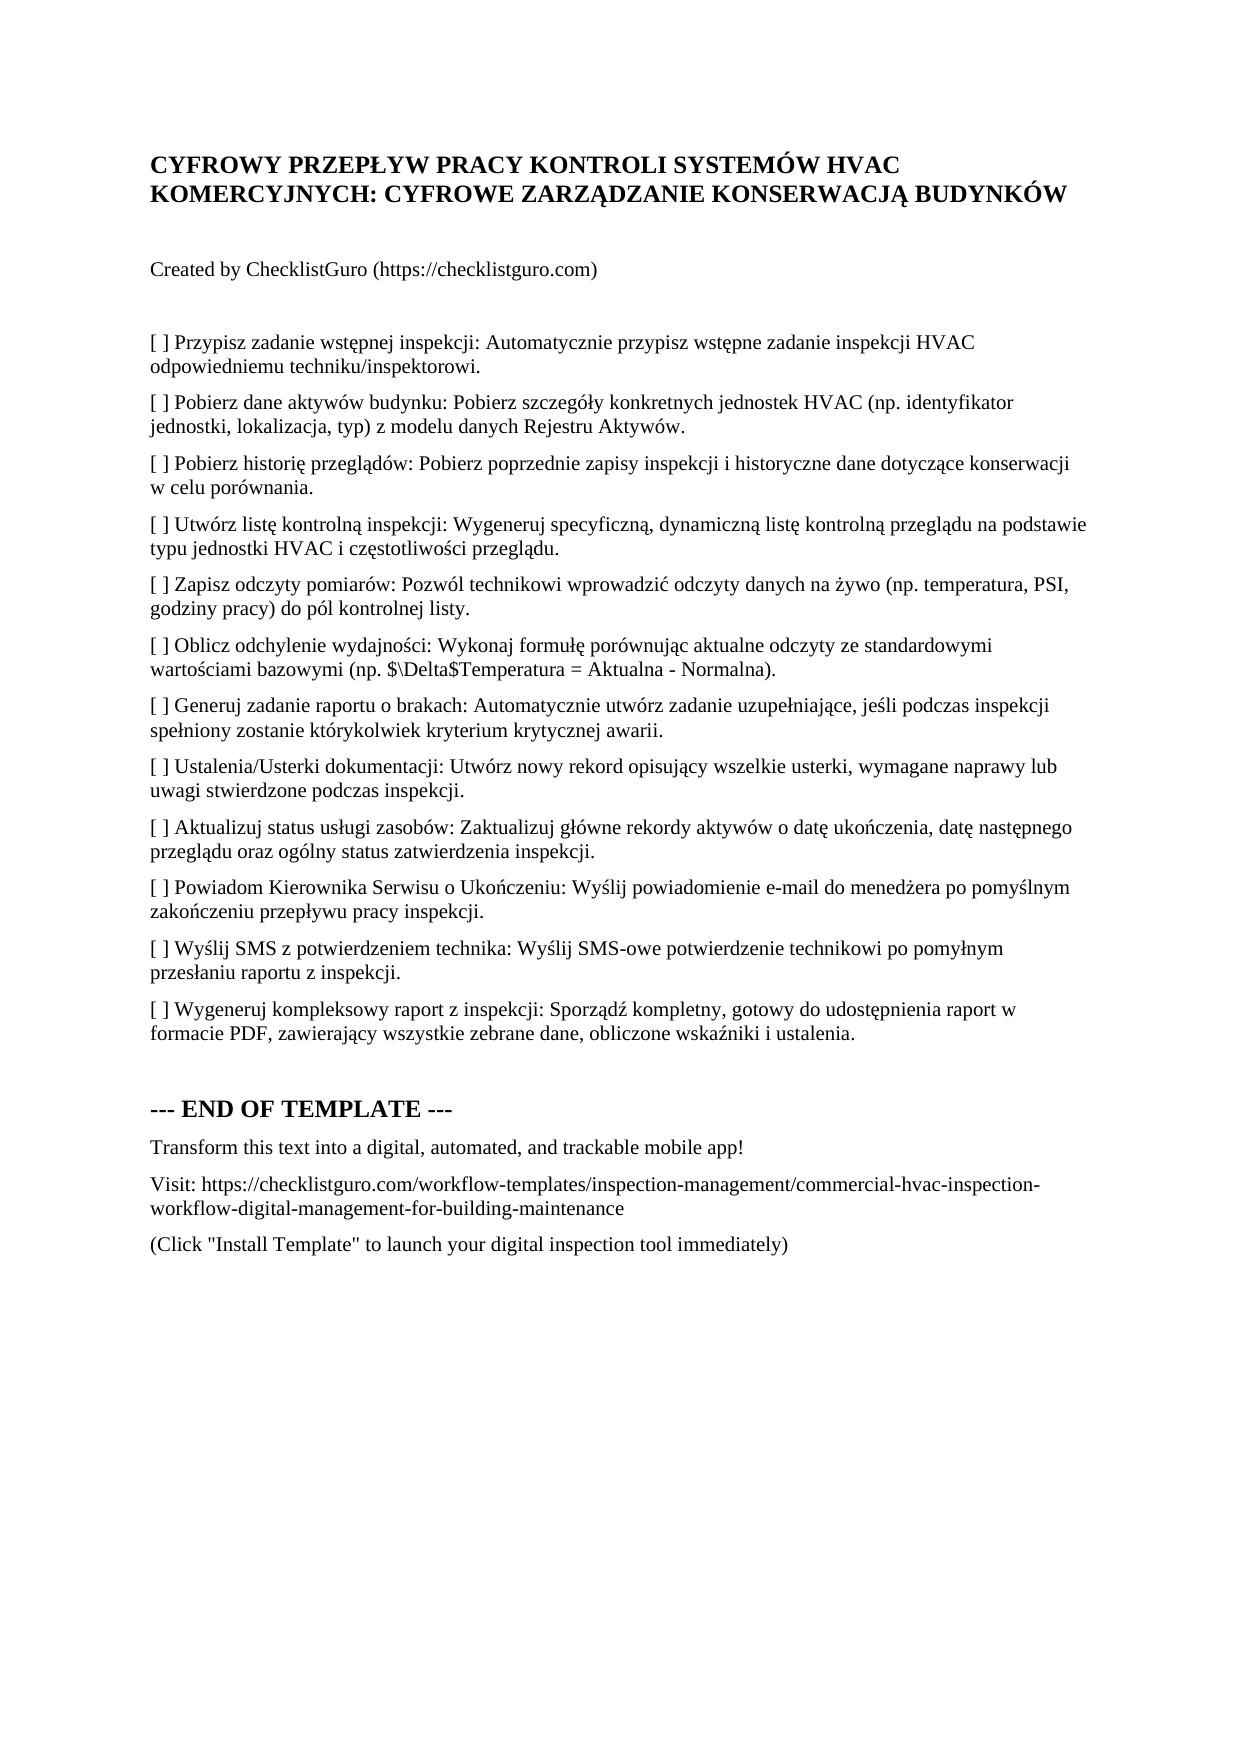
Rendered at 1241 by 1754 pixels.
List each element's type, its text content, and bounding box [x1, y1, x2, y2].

text (Click "Install Template" to launch your digital inspection tool immediately) [150, 1232, 1090, 1256]
text [ ] Oblicz odchylenie wydajności: Wykonaj formułę porównując aktualne odczyty ze standardowymi wartościami bazowymi (np. $\Delta$Temperatura = Aktualna - Normalna). [150, 633, 1090, 681]
text [ ] Aktualizuj status usługi zasobów: Zaktualizuj główne rekordy aktywów o datę ukończenia, datę następnego przeglądu oraz ogólny status zatwierdzenia inspekcji. [150, 815, 1090, 863]
text [ ] Ustalenia/Usterki dokumentacji: Utwórz nowy rekord opisujący wszelkie usterki, wymagane naprawy lub uwagi stwierdzone podczas inspekcji. [150, 754, 1090, 802]
text [ ] Generuj zadanie raportu o brakach: Automatycznie utwórz zadanie uzupełniające, jeśli podczas inspekcji spełniony zostanie którykolwiek kryterium krytycznej awarii. [150, 693, 1090, 742]
text [ ] Powiadom Kierownika Serwisu o Ukończeniu: Wyślij powiadomienie e-mail do menedżera po pomyślnym zakończeniu przepływu pracy inspekcji. [150, 875, 1090, 923]
text --- END OF TEMPLATE --- [150, 1094, 1090, 1122]
text [ ] Zapisz odczyty pomiarów: Pozwól technikowi wprowadzić odczyty danych na żywo (np. temperatura, PSI, godziny pracy) do pól kontrolnej listy. [150, 572, 1090, 620]
text Visit: https://checklistguro.com/workflow-templates/inspection-management/commercial-hvac-inspection-workflow-digital-management-for-building-maintenance [150, 1172, 1090, 1220]
text [ ] Utwórz listę kontrolną inspekcji: Wygeneruj specyficzną, dynamiczną listę kontrolną przeglądu na podstawie typu jednostki HVAC i częstotliwości przeglądu. [150, 512, 1090, 560]
text Created by ChecklistGuro (https://checklistguro.com) [150, 257, 1090, 281]
text [ ] Wygeneruj kompleksowy raport z inspekcji: Sporządź kompletny, gotowy do udostępnienia raport w formacie PDF, zawierający wszystkie zebrane dane, obliczone wskaźniki i ustalenia. [150, 997, 1090, 1045]
text Transform this text into a digital, automated, and trackable mobile app! [150, 1135, 1090, 1159]
text [ ] Pobierz historię przeglądów: Pobierz poprzednie zapisy inspekcji i historyczne dane dotyczące konserwacji w celu porównania. [150, 451, 1090, 499]
text [ ] Wyślij SMS z potwierdzeniem technika: Wyślij SMS-owe potwierdzenie technikowi po pomyłnym przesłaniu raportu z inspekcji. [150, 936, 1090, 984]
text [ ] Przypisz zadanie wstępnej inspekcji: Automatycznie przypisz wstępne zadanie inspekcji HVAC odpowiedniemu techniku/inspektorowi. [150, 330, 1090, 378]
text CYFROWY PRZEPŁYW PRACY KONTROLI SYSTEMÓW HVAC KOMERCYJNYCH: CYFROWE ZARZĄDZANIE KONSERWACJĄ BUDYNKÓW [150, 150, 1090, 207]
text [ ] Pobierz dane aktywów budynku: Pobierz szczegóły konkretnych jednostek HVAC (np. identyfikator jednostki, lokalizacja, typ) z modelu danych Rejestru Aktywów. [150, 390, 1090, 438]
